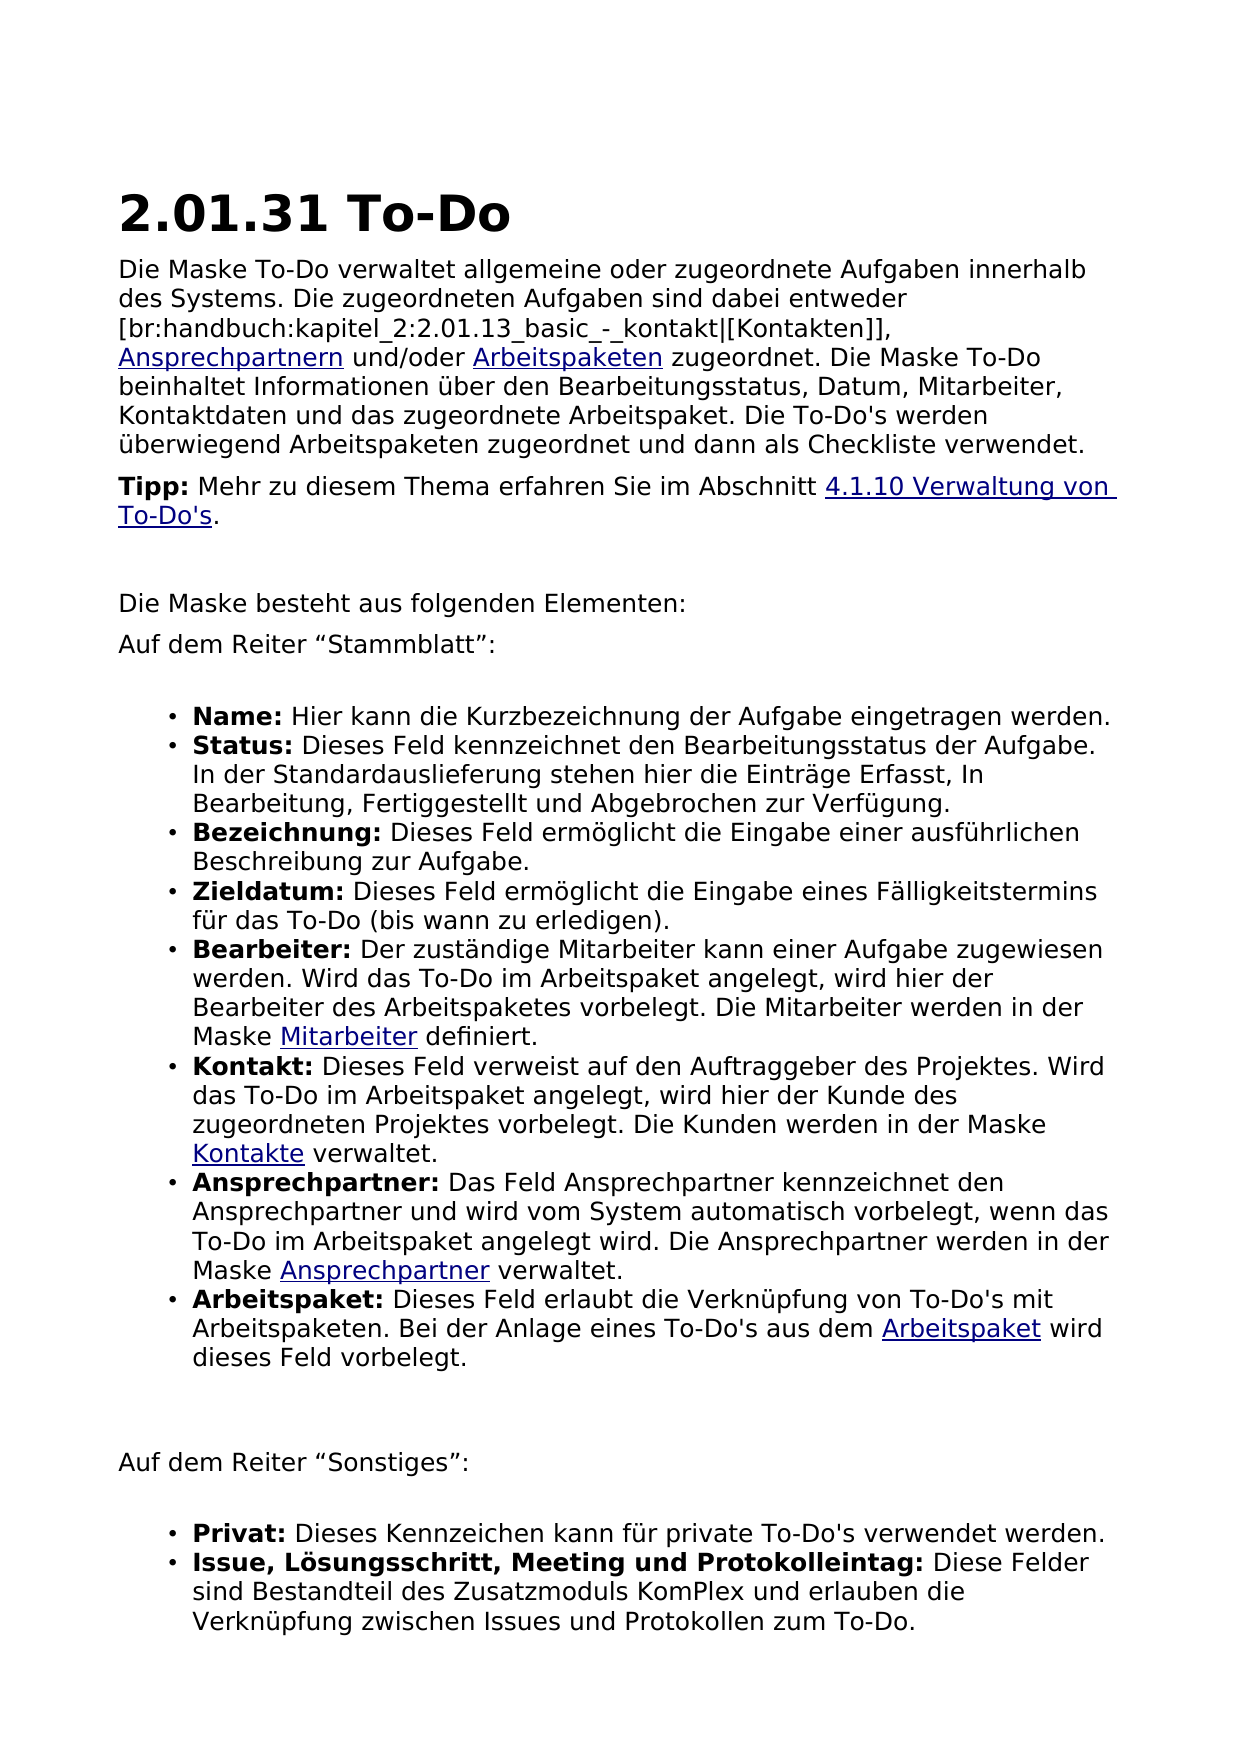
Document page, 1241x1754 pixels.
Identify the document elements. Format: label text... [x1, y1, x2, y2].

text Die Maske To-Do verwaltet allgemeine oder zugeordnete Aufgaben innerhalb des Systems. Die zugeordneten Aufgaben sind dabei entweder [br:handbuch:kapitel_2:2.01.13_basic_-_kontakt|[Kontakten]], Ansprechpartnern und/oder Arbeitspaketen zugeordnet. Die Maske To-Do beinhaltet Informationen über den Bearbeitungsstatus, Datum, Mitarbeiter, Kontaktdaten und das zugeordnete Arbeitspaket. Die To-Do's werden überwiegend Arbeitspaketen zugeordnet und dann als Checkliste verwendet. [118, 256, 1122, 460]
text Tipp: Mehr zu diesem Thema erfahren Sie im Abschnitt 4.1.10 Verwaltung von To-Do's. [118, 472, 1122, 531]
list Zieldatum: Dieses Feld ermöglicht die Eingabe eines Fälligkeitstermins für das To-Do (bis wann zu erledigen). [177, 877, 1122, 935]
list Ansprechpartner: Das Feld Ansprechpartner kennzeichnet den Ansprechpartner und wird vom System automatisch vorbelegt, wenn das To-Do im Arbeitspaket angelegt wird. Die Ansprechpartner werden in der Maske Ansprechpartner verwaltet. [177, 1168, 1122, 1285]
list Status: Dieses Feld kennzeichnet den Bearbeitungsstatus der Aufgabe. In der Standardauslieferung stehen hier die Einträge Erfasst, In Bearbeitung, Fertiggestellt und Abgebrochen zur Verfügung. [177, 731, 1122, 818]
text Auf dem Reiter “Stammblatt”: [118, 631, 1122, 660]
list Name: Hier kann die Kurzbezeichnung der Aufgabe eingetragen werden. [177, 702, 1122, 731]
text Auf dem Reiter “Sonstiges”: [118, 1448, 1122, 1477]
list Bearbeiter: Der zuständige Mitarbeiter kann einer Aufgabe zugewiesen werden. Wird das To-Do im Arbeitspaket angelegt, wird hier der Bearbeiter des Arbeitspaketes vorbelegt. Die Mitarbeiter werden in der Maske Mitarbeiter definiert. [177, 935, 1122, 1052]
list Arbeitspaket: Dieses Feld erlaubt die Verknüpfung von To-Do's mit Arbeitspaketen. Bei der Anlage eines To-Do's aus dem Arbeitspaket wird dieses Feld vorbelegt. [177, 1285, 1122, 1373]
list Kontakt: Dieses Feld verweist auf den Auftraggeber des Projektes. Wird das To-Do im Arbeitspaket angelegt, wird hier der Kunde des zugeordneten Projektes vorbelegt. Die Kunden werden in der Maske Kontakte verwaltet. [177, 1052, 1122, 1168]
list Privat: Dieses Kennzeichen kann für private To-Do's verwendet werden. [177, 1519, 1122, 1548]
list Issue, Lösungsschritt, Meeting und Protokolleintag: Diese Felder sind Bestandteil des Zusatzmoduls KomPlex und erlauben die Verknüpfung zwischen Issues und Protokollen zum To-Do. [177, 1548, 1122, 1636]
text Die Maske besteht aus folgenden Elementen: [118, 589, 1122, 618]
subtitle 2.01.31 To-Do [118, 185, 1122, 243]
list Bezeichnung: Dieses Feld ermöglicht die Eingabe einer ausführlichen Beschreibung zur Aufgabe. [177, 818, 1122, 877]
